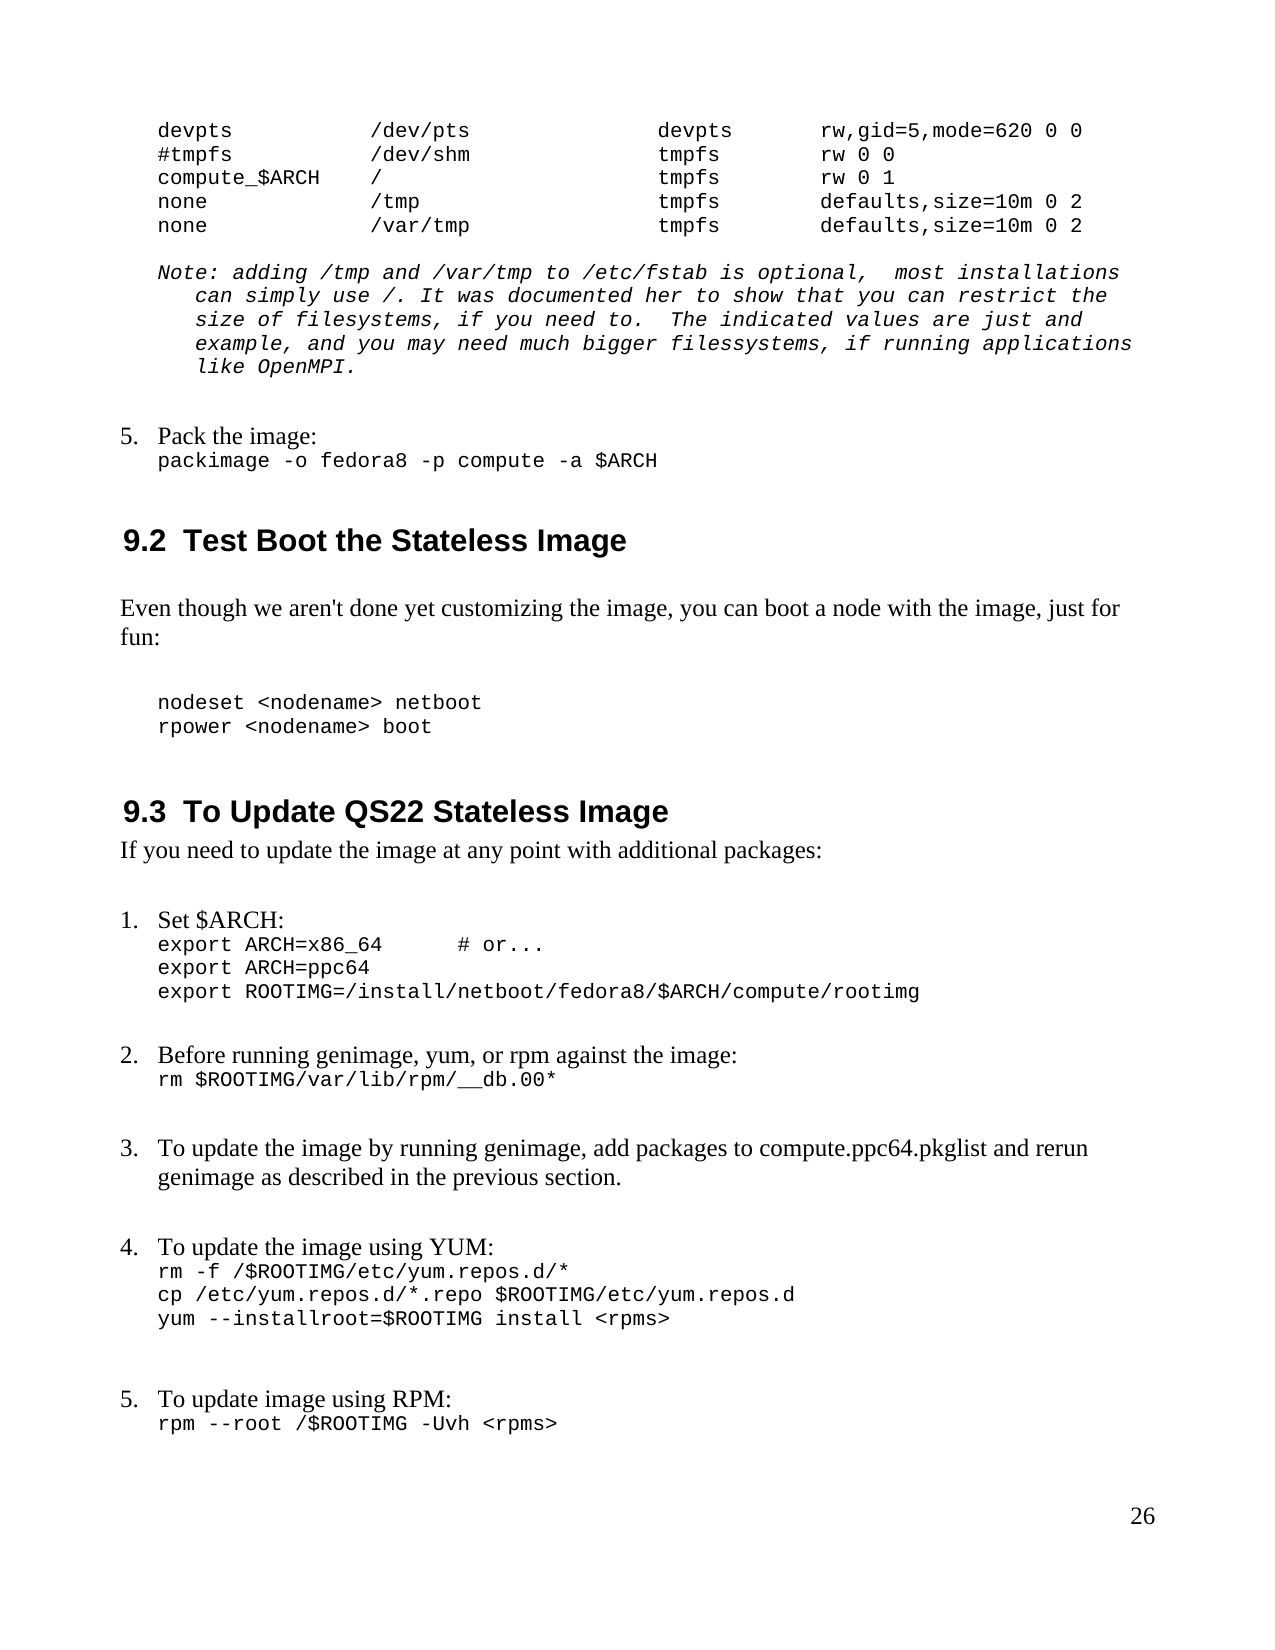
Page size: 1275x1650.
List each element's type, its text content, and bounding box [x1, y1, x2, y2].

text export ROOTIMG=/install/netboot/fedora8/$ARCH/compute/rootimg [157, 981, 1155, 1004]
text devpts /dev/pts devpts rw,gid=5,mode=620 0 0 [157, 120, 1155, 144]
text rm $ROOTIMG/var/lib/rpm/__db.00* [157, 1069, 1155, 1092]
text yum --installroot=$ROOTIMG install <rpms> [157, 1308, 1155, 1332]
text none /var/tmp tmpfs defaults,size=10m 0 2 [157, 214, 1155, 238]
subtitle Test Boot the Stateless Image [123, 522, 1155, 558]
text export ARCH=ppc64 [157, 957, 1155, 981]
list Before running genimage, yum, or rpm against the image: [120, 1040, 1155, 1069]
text compute_$ARCH / tmpfs rw 0 1 [157, 167, 1155, 191]
text Note: adding /tmp and /var/tmp to /etc/fstab is optional, most installations can simply use /. It was documented her to show that you can restrict the size of filesystems, if you need to. The indicated values are just and example, and you may need much bigger filessystems, if running applications like OpenMPI. [157, 262, 1155, 380]
list To update image using RPM: [120, 1384, 1155, 1413]
text If you need to update the image at any point with additional packages: [120, 835, 1155, 864]
subtitle To Update QS22 Stateless Image [123, 793, 1155, 829]
text nodeset <nodename> netboot [157, 692, 1155, 716]
text none /tmp tmpfs defaults,size=10m 0 2 [157, 191, 1155, 214]
text packimage -o fedora8 -p compute -a $ARCH [157, 450, 1155, 474]
list Pack the image: [120, 421, 1155, 450]
text export ARCH=x86_64 # or... [157, 933, 1155, 957]
list To update the image by running genimage, add packages to compute.ppc64.pkglist and rerun genimage as described in the previous section. [120, 1133, 1155, 1191]
text #tmpfs /dev/shm tmpfs rw 0 0 [157, 144, 1155, 167]
text rm -f /$ROOTIMG/etc/yum.repos.d/* [157, 1261, 1155, 1284]
text Even though we aren't done yet customizing the image, you can boot a node with the image, just for fun: [120, 593, 1155, 651]
text rpm --root /$ROOTIMG -Uvh <rpms> [157, 1413, 1155, 1437]
text rpower <nodename> boot [157, 716, 1155, 739]
text cp /etc/yum.repos.d/*.repo $ROOTIMG/etc/yum.repos.d [157, 1284, 1155, 1308]
list Set $ARCH: [120, 905, 1155, 933]
list To update the image using YUM: [120, 1232, 1155, 1261]
